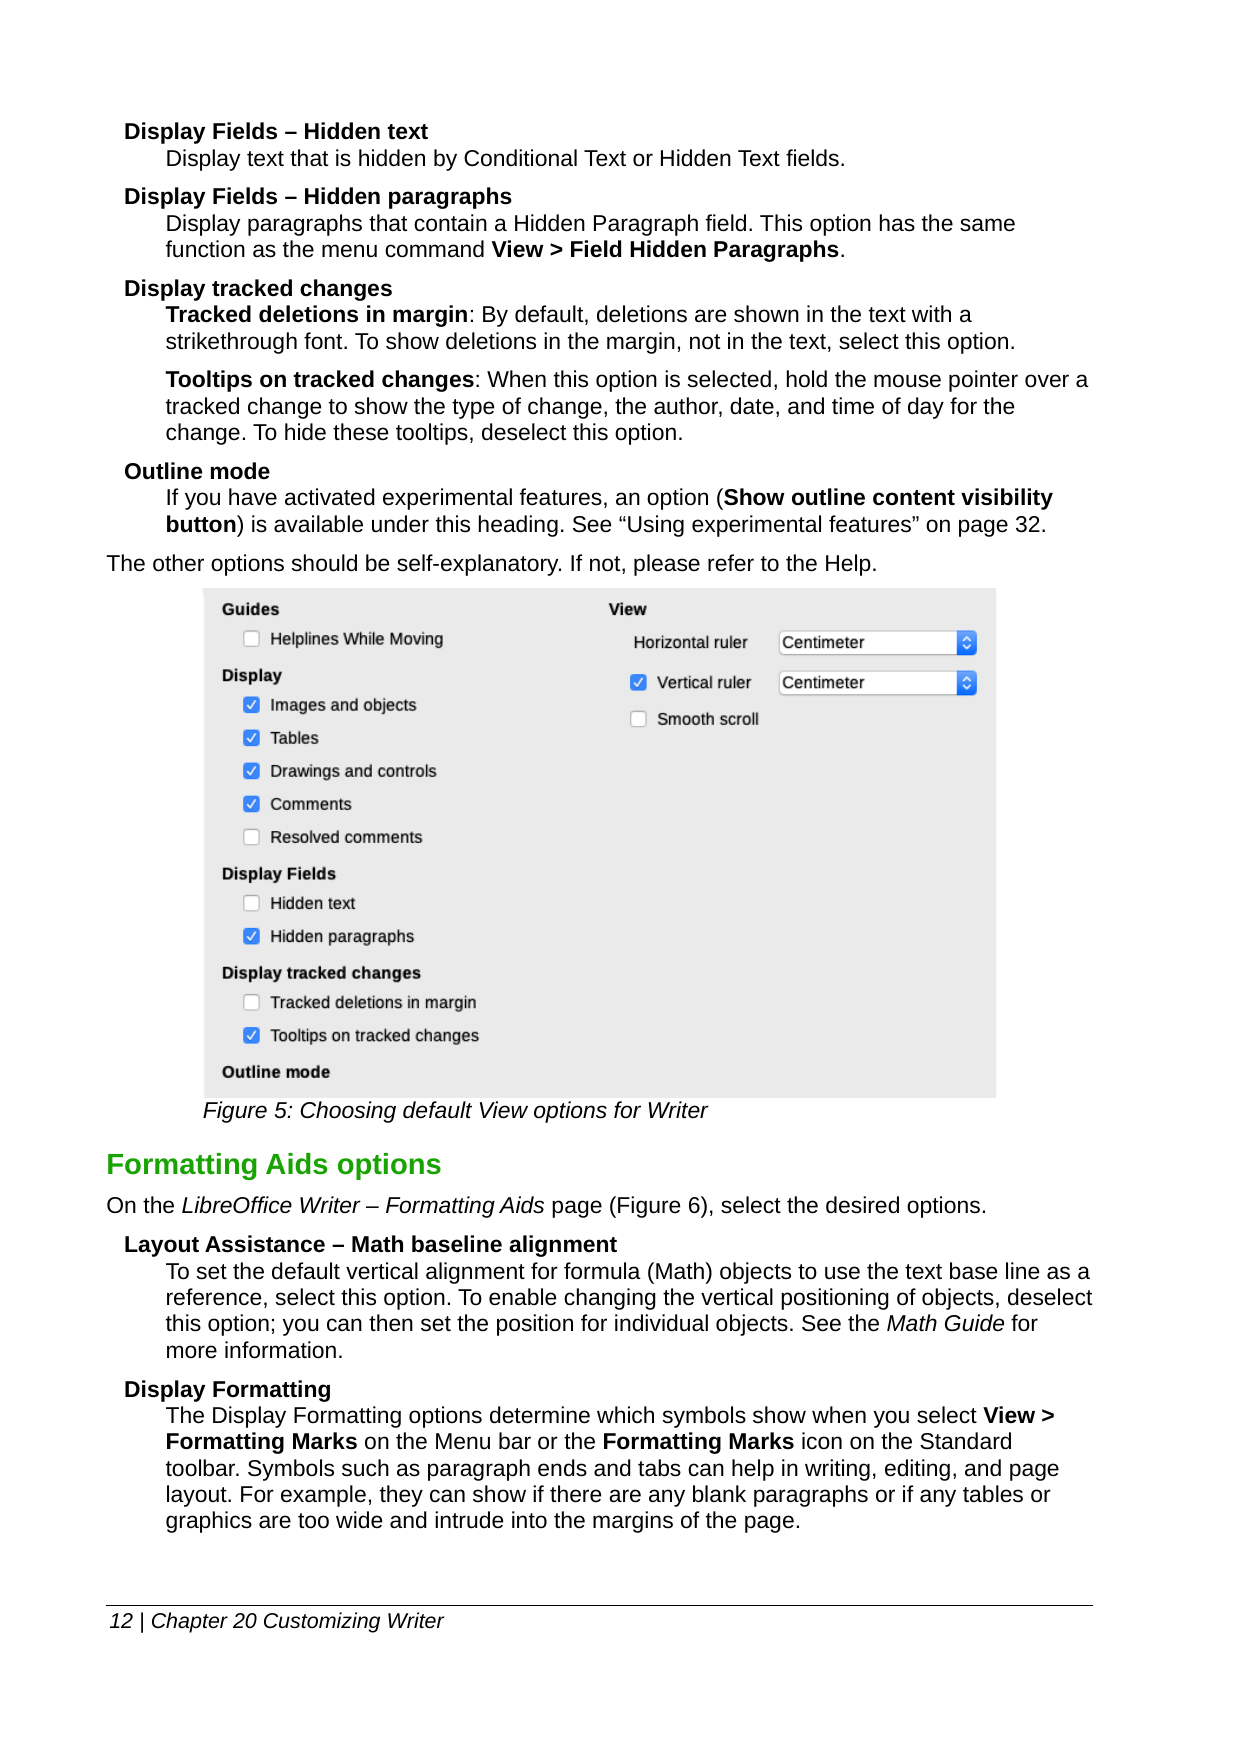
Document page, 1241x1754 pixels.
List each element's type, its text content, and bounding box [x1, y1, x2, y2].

text The other options should be self-explanatory. If not, please refer to the Help. [106, 549, 1093, 576]
text Tooltips on tracked changes: When this option is selected, hold the mouse pointer over a tracked change to show the type of change, the author, date, and time of day for the change. To hide these tooltips, deselect this option. [165, 366, 1093, 446]
text On the LibreOffice Writer – Formatting Aids page (Figure 6), select the desired options. [106, 1192, 1093, 1219]
picture [202, 588, 997, 1098]
subtitle Formatting Aids options [106, 1147, 1093, 1181]
text To set the default vertical alignment for formula (Math) objects to use the text base line as a reference, select this option. To enable changing the vertical positioning of objects, deselect this option; you can then set the position for individual objects. See the Math Guide for more information. [165, 1258, 1093, 1363]
text Outline mode [124, 458, 1093, 484]
text Display Fields – Hidden text [124, 118, 1093, 144]
text The Display Formatting options determine which symbols show when you select View > Formatting Marks on the Menu bar or the Formatting Marks icon on the Standard toolbar. Symbols such as paragraph ends and tabs can help in writing, editing, and page layout. For example, they can show if there are any blank paragraphs or if any tables or graphics are too wide and intrude into the margins of the page. [165, 1402, 1093, 1534]
text Layout Assistance – Math baseline alignment [124, 1231, 1093, 1258]
text Display tracked changes [124, 275, 1093, 301]
text Display Fields – Hidden paragraphs [124, 183, 1093, 210]
text Figure 5: Choosing default View options for Writer [203, 1098, 996, 1123]
text Tracked deletions in margin: By default, deletions are shown in the text with a strikethrough font. To show deletions in the margin, not in the text, select this option. [165, 301, 1093, 354]
text If you have activated experimental features, an option (Show outline content visibility button) is available under this heading. See “Using experimental features” on page 32. [165, 484, 1093, 537]
text Display paragraphs that contain a Hidden Paragraph field. This option has the same function as the menu command View > Field Hidden Paragraphs. [165, 210, 1093, 262]
text Display text that is hidden by Conditional Text or Hidden Text fields. [165, 144, 1093, 171]
text Display Formatting [124, 1376, 1093, 1402]
